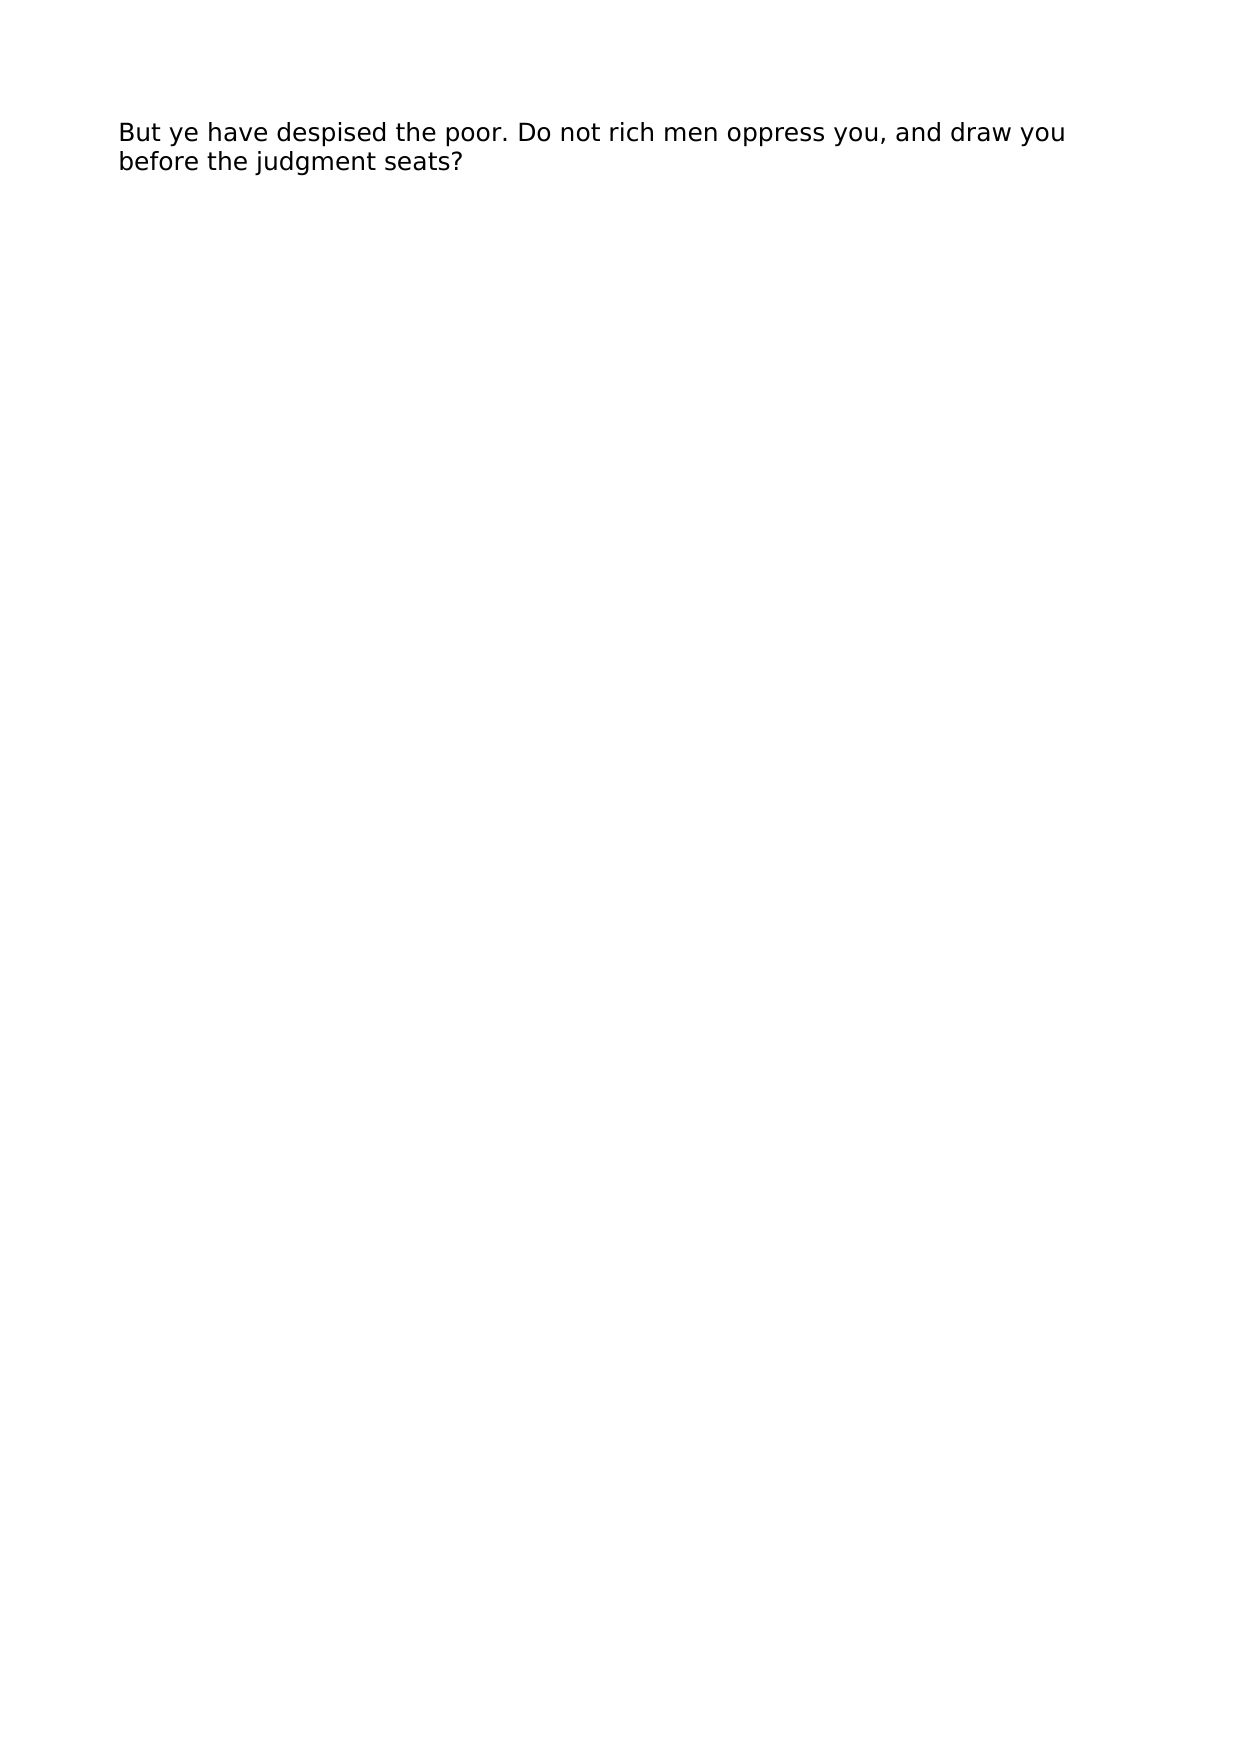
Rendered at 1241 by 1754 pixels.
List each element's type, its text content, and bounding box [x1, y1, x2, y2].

text But ye have despised the poor. Do not rich men oppress you, and draw you before the judgment seats? [118, 118, 1122, 176]
